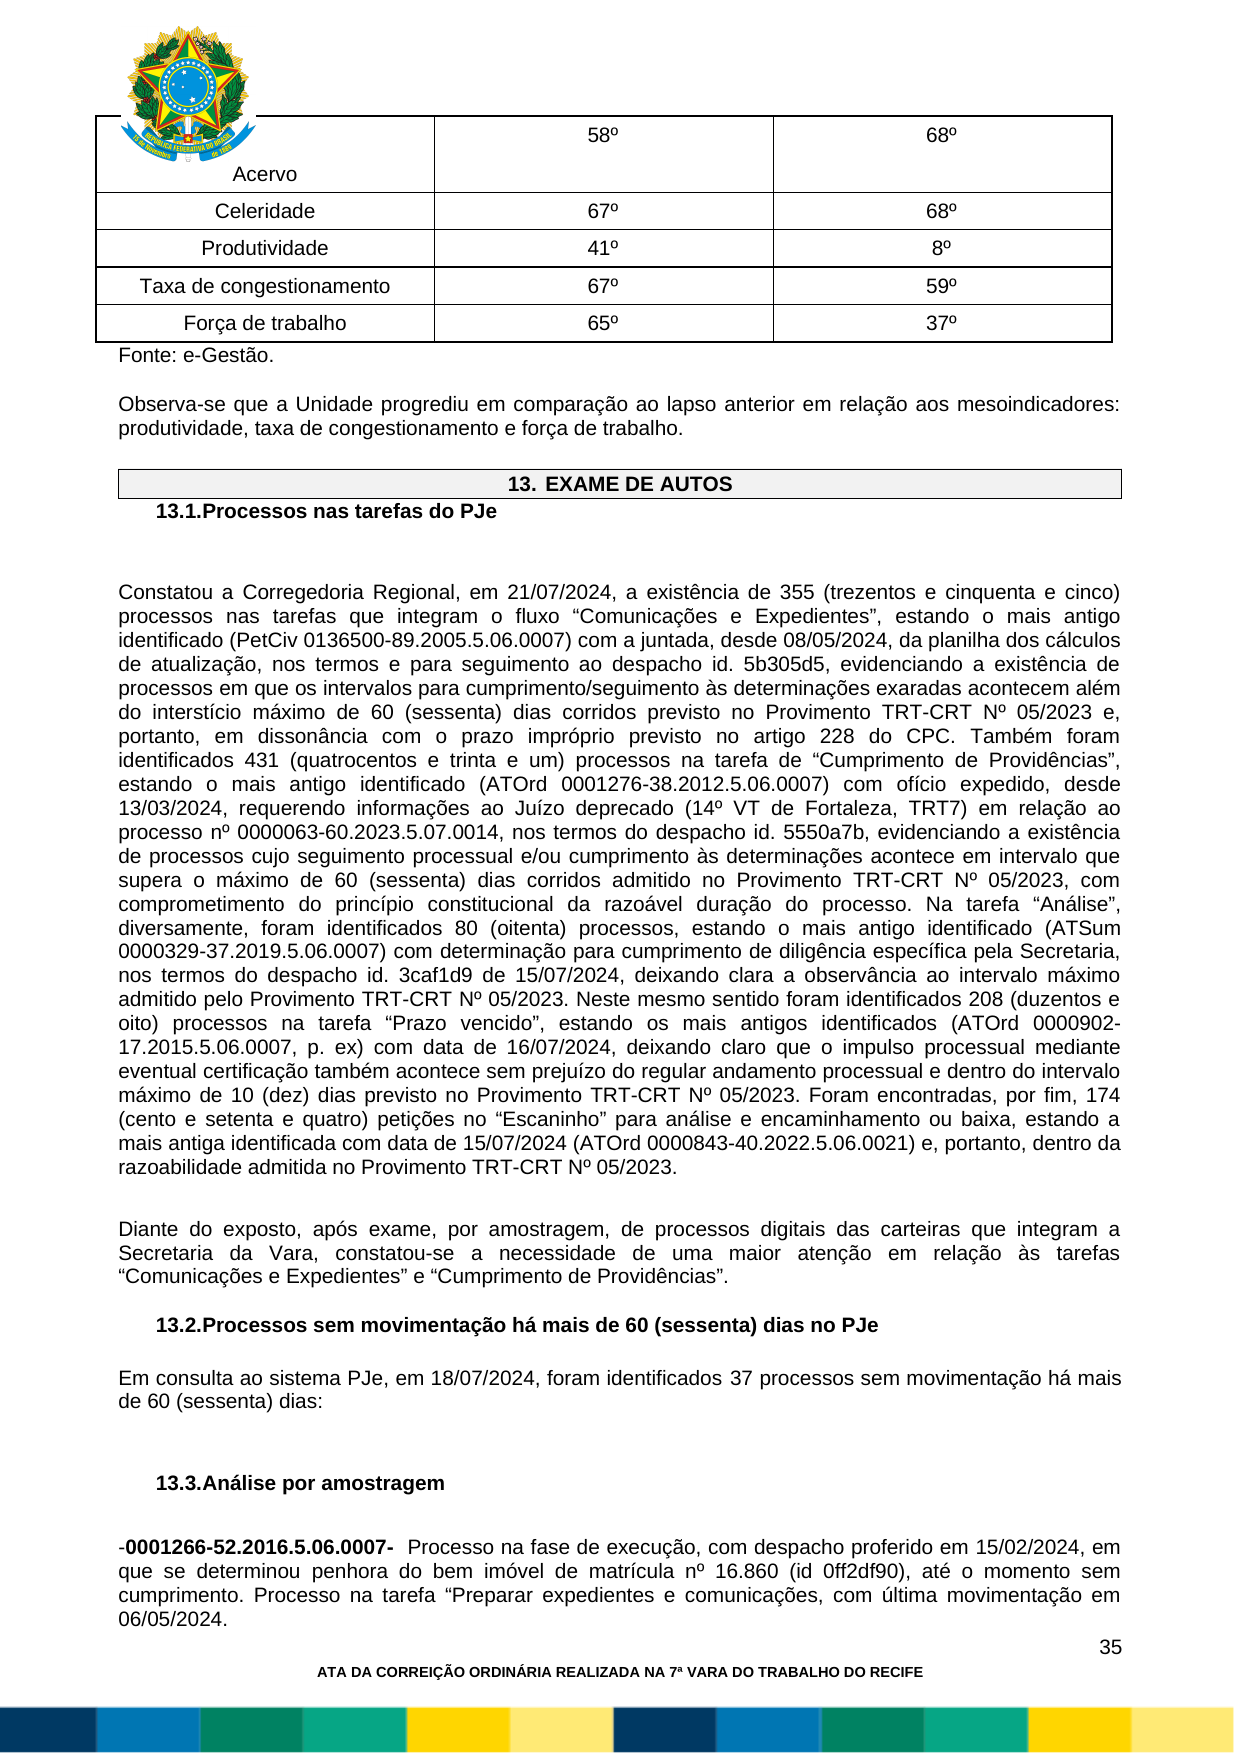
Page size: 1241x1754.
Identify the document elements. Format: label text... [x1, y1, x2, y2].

list EXAME DE AUTOS [119, 470, 1121, 498]
text Observa-se que a Unidade progrediu em comparação ao lapso anterior em relação aos mesoindicadores: produtividade, taxa de congestionamento e força de trabalho. [118, 391, 1122, 439]
table_cell 67º [435, 193, 773, 229]
table_cell Acervo [97, 117, 434, 191]
text Diante do exposto, após exame, por amostragem, de processos digitais das carteiras que integram a Secretaria da Vara, constatou-se a necessidade de uma maior atenção em relação às tarefas “Comunicações e Expedientes” e “Cumprimento de Providências”. [118, 1216, 1122, 1288]
table_cell 8º [774, 230, 1111, 266]
table_cell 65º [435, 305, 773, 341]
list Processos sem movimentação há mais de 60 (sessenta) dias no PJe [156, 1313, 1122, 1337]
table_cell 58º [435, 117, 773, 191]
text Fonte: e-Gestão. [118, 342, 1122, 366]
text Constatou a Corregedoria Regional, em 21/07/2024, a existência de 355 (trezentos e cinquenta e cinco) processos nas tarefas que integram o fluxo “Comunicações e Expedientes”, estando o mais antigo identificado (PetCiv 0136500-89.2005.5.06.0007) com a juntada, desde 08/05/2024, da planilha dos cálculos de atualização, nos termos e para seguimento ao despacho id. 5b305d5, evidenciando a existência de processos em que os intervalos para cumprimento/seguimento às determinações exaradas acontecem além do interstício máximo de 60 (sessenta) dias corridos previsto no Provimento TRT-CRT Nº 05/2023 e, portanto, em dissonância com o prazo impróprio previsto no artigo 228 do CPC. Também foram identificados 431 (quatrocentos e trinta e um) processos na tarefa de “Cumprimento de Providências”, estando o mais antigo identificado (ATOrd 0001276-38.2012.5.06.0007) com ofício expedido, desde 13/03/2024, requerendo informações ao Juízo deprecado (14º VT de Fortaleza, TRT7) em relação ao processo nº 0000063-60.2023.5.07.0014, nos termos do despacho id. 5550a7b, evidenciando a existência de processos cujo seguimento processual e/ou cumprimento às determinações acontece em intervalo que supera o máximo de 60 (sessenta) dias corridos admitido no Provimento TRT-CRT Nº 05/2023, com comprometimento do princípio constitucional da razoável duração do processo. Na tarefa “Análise”, diversamente, foram identificados 80 (oitenta) processos, estando o mais antigo identificado (ATSum 0000329-37.2019.5.06.0007) com determinação para cumprimento de diligência específica pela Secretaria, nos termos do despacho id. 3caf1d9 de 15/07/2024, deixando clara a observância ao intervalo máximo admitido pelo Provimento TRT-CRT Nº 05/2023. Neste mesmo sentido foram identificados 208 (duzentos e oito) processos na tarefa “Prazo vencido”, estando os mais antigos identificados (ATOrd 0000902-17.2015.5.06.0007, p. ex) com data de 16/07/2024, deixando claro que o impulso processual mediante eventual certificação também acontece sem prejuízo do regular andamento processual e dentro do intervalo máximo de 10 (dez) dias previsto no Provimento TRT-CRT Nº 05/2023. Foram encontradas, por fim, 174 (cento e setenta e quatro) petições no “Escaninho” para análise e encaminhamento ou baixa, estando a mais antiga identificada com data de 15/07/2024 (ATOrd 0000843-40.2022.5.06.0021) e, portanto, dentro da razoabilidade admitida no Provimento TRT-CRT Nº 05/2023. [118, 580, 1122, 1179]
table_cell Produtividade [97, 230, 434, 266]
text -0001266-52.2016.5.06.0007- Processo na fase de execução, com despacho proferido em 15/02/2024, em que se determinou penhora do bem imóvel de matrícula nº 16.860 (id 0ff2df90), até o momento sem cumprimento. Processo na tarefa “Preparar expedientes e comunicações, com última movimentação em 06/05/2024. [118, 1535, 1122, 1631]
list Análise por amostragem [156, 1471, 1122, 1494]
table_cell 68º [774, 117, 1111, 191]
table_cell 59º [774, 268, 1111, 303]
table_cell 68º [774, 193, 1111, 229]
table_cell 67º [435, 268, 773, 303]
table_cell 41º [435, 230, 773, 266]
list Processos nas tarefas do PJe [156, 499, 1122, 523]
text Em consulta ao sistema PJe, em 18/07/2024, foram identificados 37 processos sem movimentação há mais de 60 (sessenta) dias: [118, 1365, 1122, 1413]
table_cell 37º [774, 305, 1111, 341]
table_cell Força de trabalho [97, 305, 434, 341]
table_cell Taxa de congestionamento [97, 268, 434, 303]
table_cell Celeridade [97, 193, 434, 229]
